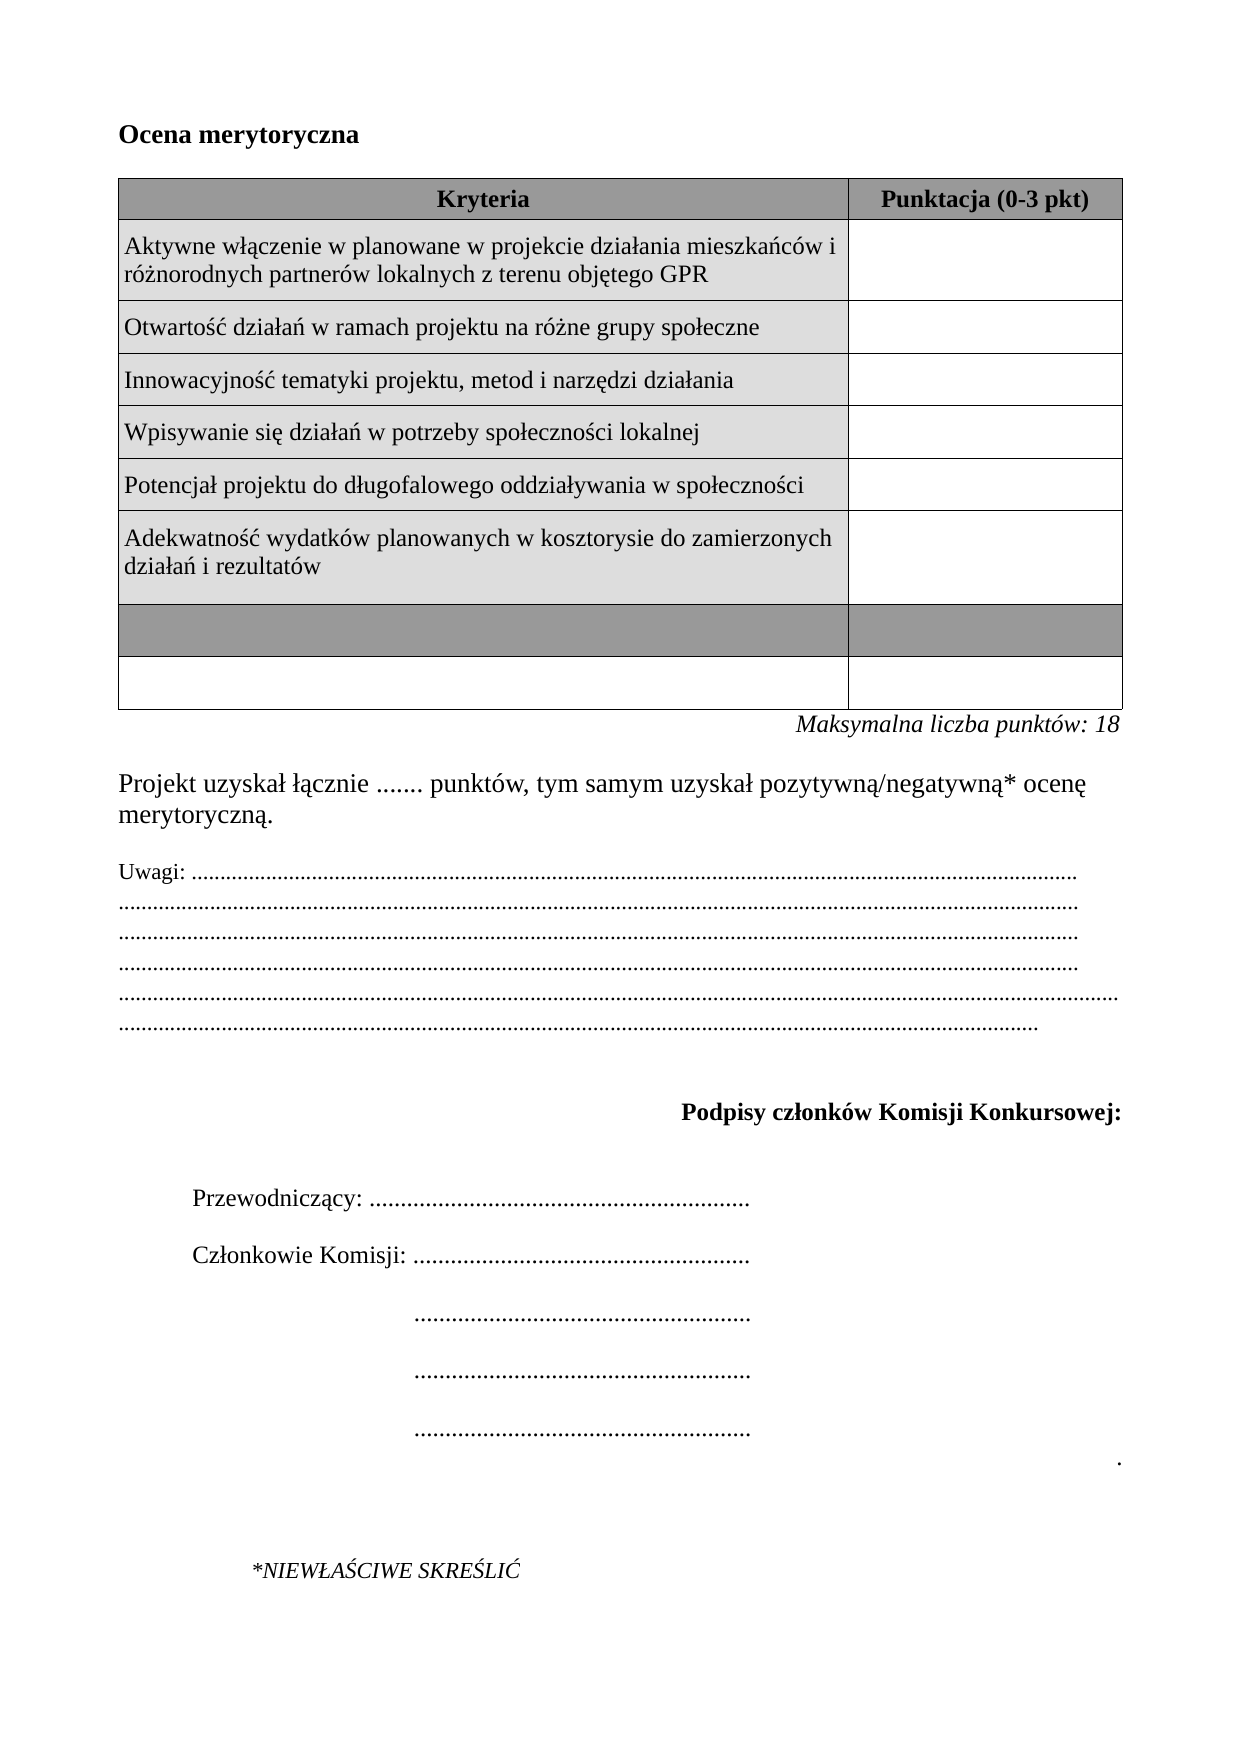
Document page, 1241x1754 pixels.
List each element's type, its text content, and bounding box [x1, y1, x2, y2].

table_cell Potencjał projektu do długofalowego oddziaływania w społeczności [119, 459, 848, 510]
text ................................................................................................................................................................................................................................................................................................................................................ [118, 979, 1122, 1035]
table_cell [849, 406, 1122, 458]
table_cell Aktywne włączenie w planowane w projekcie działania mieszkańców i różnorodnych partnerów lokalnych z terenu objętego GPR [119, 220, 848, 300]
table_cell [119, 605, 848, 656]
table_cell [849, 605, 1122, 656]
table_cell Otwartość działań w ramach projektu na różne grupy społeczne [119, 301, 848, 353]
table_cell Wpisywanie się działań w potrzeby społeczności lokalnej [119, 406, 848, 458]
table_cell [849, 511, 1122, 604]
text Uwagi: ........................................................................................................................................................... [118, 858, 1122, 884]
table_cell [849, 459, 1122, 510]
text Członkowie Komisji: ...................................................... [118, 1240, 1122, 1269]
table_cell Adekwatność wydatków planowanych w kosztorysie do zamierzonych działań i rezultatów [119, 511, 848, 604]
table_cell [119, 657, 848, 709]
text ........................................................................................................................................................................ [118, 948, 1122, 975]
table_cell [849, 301, 1122, 353]
text Projekt uzyskał łącznie ....... punktów, tym samym uzyskał pozytywną/negatywną* ocenę merytoryczną. [118, 767, 1122, 829]
table_cell [849, 657, 1122, 709]
text . [118, 1442, 1122, 1470]
text ........................................................................................................................................................................ [118, 888, 1122, 914]
table_cell Innowacyjność tematyki projektu, metod i narzędzi działania [119, 354, 848, 405]
table_cell [849, 220, 1122, 300]
text Ocena merytoryczna [118, 118, 1122, 149]
text ........................................................................................................................................................................ [118, 918, 1122, 945]
table_header Punktacja (0-3 pkt) [849, 179, 1122, 219]
table_cell [849, 354, 1122, 405]
text ...................................................... [118, 1413, 1122, 1442]
list *niewłaściwe skreślić [118, 1557, 1122, 1583]
text Maksymalna liczba punktów: 18 [118, 710, 1122, 738]
text Przewodniczący: ............................................................. [118, 1154, 1122, 1212]
table_header Kryteria [119, 179, 848, 219]
text ...................................................... [118, 1355, 1122, 1384]
text Podpisy członków Komisji Konkursowej: [118, 1097, 1122, 1125]
text ...................................................... [118, 1298, 1122, 1327]
